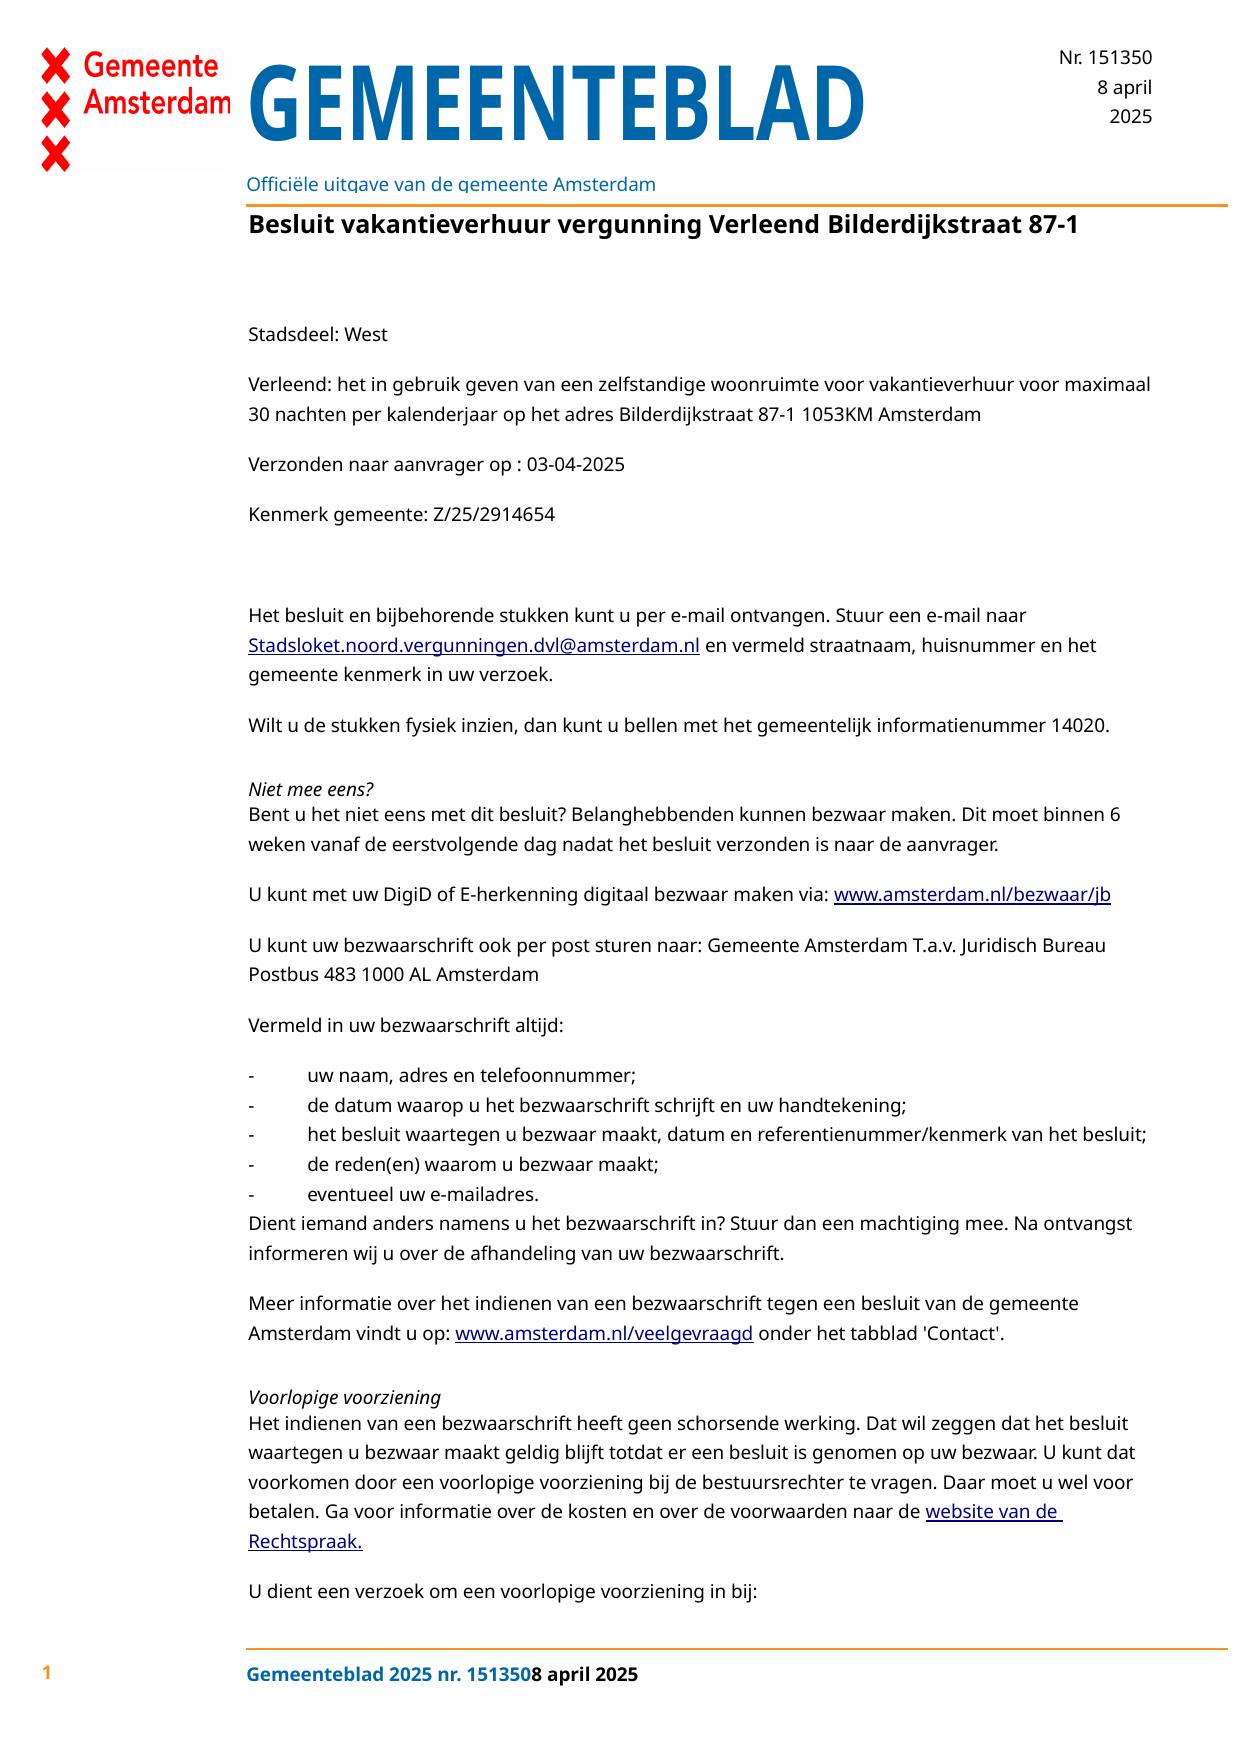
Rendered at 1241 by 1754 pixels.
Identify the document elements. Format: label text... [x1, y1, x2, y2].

picture [41, 47, 231, 172]
text Verleend: het in gebruik geven van een zelfstandige woonruimte voor vakantieverhuur voor maximaal 30 nachten per kalenderjaar op het adres Bilderdijkstraat 87-1 1053KM Amsterdam [248, 371, 1152, 426]
text Meer informatie over het indienen van een bezwaarschrift tegen een besluit van de gemeente Amsterdam vindt u op: www.amsterdam.nl/veelgevraagd onder het tabblad 'Contact'. [248, 1290, 1152, 1346]
text Het indienen van een bezwaarschrift heeft geen schorsende werking. Dat wil zeggen dat het besluit waartegen u bezwaar maakt geldig blijft totdat er een besluit is genomen op uw bezwaar. U kunt dat voorkomen door een voorlopige voorziening bij de bestuursrechter te vragen. Daar moet u wel voor betalen. Ga voor informatie over de kosten en over de voorwaarden naar de website van de Rechtspraak. [248, 1410, 1152, 1554]
text Dient iemand anders namens u het bezwaarschrift in? Stuur dan een machtiging mee. Na ontvangst informeren wij u over de afhandeling van uw bezwaarschrift. [248, 1210, 1152, 1266]
list het besluit waartegen u bezwaar maakt, datum en referentienummer/kenmerk van het besluit; [248, 1122, 1152, 1147]
text Het besluit en bijbehorende stukken kunt u per e-mail ontvangen. Stuur een e-mail naar Stadsloket.noord.vergunningen.dvl@amsterdam.nl en vermeld straatnaam, huisnummer en het gemeente kenmerk in uw verzoek. [248, 602, 1152, 687]
text Wilt u de stukken fysiek inzien, dan kunt u bellen met het gemeentelijk informatienummer 14020. [248, 712, 1152, 738]
text U kunt met uw DigiD of E-herkenning digitaal bezwaar maken via: www.amsterdam.nl/bezwaar/jb [248, 882, 1152, 907]
list eventueel uw e-mailadres. [248, 1181, 1152, 1207]
text Voorlopige voorziening [248, 1384, 1152, 1410]
list uw naam, adres en telefoonnummer; [248, 1062, 1152, 1088]
text Besluit vakantieverhuur vergunning Verleend Bilderdijkstraat 87-1 [248, 207, 1152, 241]
text Bent u het niet eens met dit besluit? Belanghebbenden kunnen bezwaar maken. Dit moet binnen 6 weken vanaf de eerstvolgende dag nadat het besluit verzonden is naar de aanvrager. [248, 802, 1152, 857]
list de datum waarop u het bezwaarschrift schrijft en uw handtekening; [248, 1092, 1152, 1118]
text Kenmerk gemeente: Z/25/2914654 [248, 502, 1152, 527]
text Niet mee eens? [248, 776, 1152, 802]
text U kunt uw bezwaarschrift ook per post sturen naar: Gemeente Amsterdam T.a.v. Juridisch Bureau Postbus 483 1000 AL Amsterdam [248, 932, 1152, 987]
text Stadsdeel: West [248, 321, 1152, 346]
text Vermeld in uw bezwaarschrift altijd: [248, 1012, 1152, 1038]
text Verzonden naar aanvrager op : 03-04-2025 [248, 451, 1152, 477]
list de reden(en) waarom u bezwaar maakt; [248, 1151, 1152, 1177]
text U dient een verzoek om een voorlopige voorziening in bij: [248, 1578, 1152, 1604]
